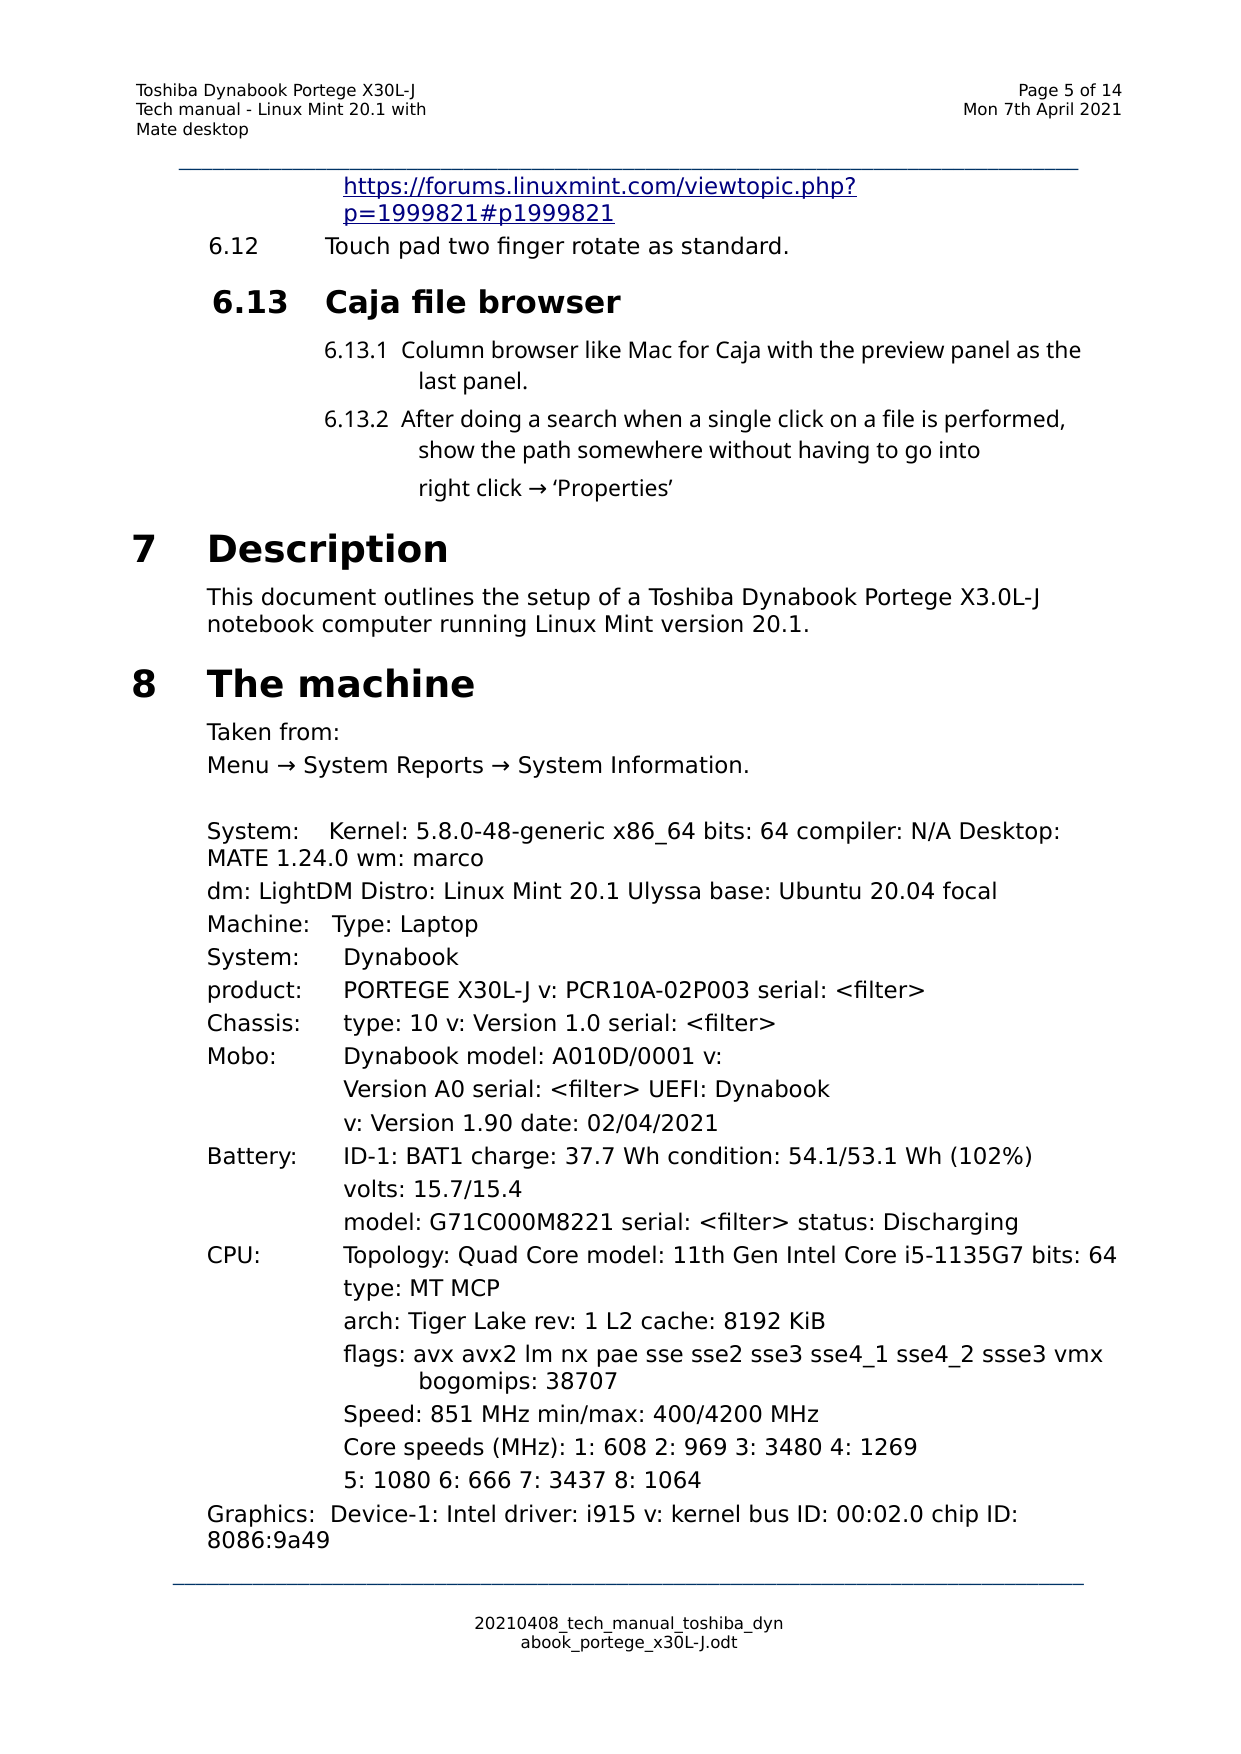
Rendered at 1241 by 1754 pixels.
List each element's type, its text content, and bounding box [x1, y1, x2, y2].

text Speed: 851 MHz min/max: 400/4200 MHz [207, 1401, 1122, 1428]
subtitle Caja file browser [201, 284, 1122, 321]
text v: Version 1.90 date: 02/04/2021 [207, 1110, 1122, 1136]
text Machine: Type: Laptop [207, 911, 1122, 938]
text Core speeds (MHz): 1: 608 2: 969 3: 3480 4: 1269 [207, 1434, 1122, 1461]
text product: PORTEGE X30L-J v: PCR10A-02P003 serial: <filter> [207, 977, 1122, 1004]
text Chassis: type: 10 v: Version 1.0 serial: <filter> [207, 1010, 1122, 1037]
text Battery: ID-1: BAT1 charge: 37.7 Wh condition: 54.1/53.1 Wh (102%) [207, 1143, 1122, 1169]
list After doing a search when a single click on a file is performed, show the path somewhere without having to go into [318, 402, 1122, 465]
list Column browser like Mac for Caja with the preview panel as the last panel. [318, 333, 1122, 396]
text Graphics: Device-1: Intel driver: i915 v: kernel bus ID: 00:02.0 chip ID: 8086:9a49 [207, 1501, 1122, 1554]
text Menu → System Reports → System Information. [207, 752, 1122, 778]
text type: MT MCP [207, 1275, 1122, 1302]
text arch: Tiger Lake rev: 1 L2 cache: 8192 KiB [207, 1308, 1122, 1335]
text CPU: Topology: Quad Core model: 11th Gen Intel Core i5-1135G7 bits: 64 [207, 1242, 1122, 1269]
text Version A0 serial: <filter> UEFI: Dynabook [207, 1077, 1122, 1103]
text System: Kernel: 5.8.0-48-generic x86_64 bits: 64 compiler: N/A Desktop: MATE 1.24.0 wm: marco [207, 818, 1122, 871]
list https://forums.linuxmint.com/viewtopic.php?p=1999821#p1999821 [306, 173, 1122, 226]
list right click → ‘Properties’ [318, 471, 1122, 503]
list Touch pad two finger rotate as standard. [201, 233, 1122, 259]
text model: G71C000M8221 serial: <filter> status: Discharging [207, 1209, 1122, 1236]
text flags: avx avx2 lm nx pae sse sse2 sse3 sse4_1 sse4_2 ssse3 vmx bogomips: 38707 [207, 1342, 1122, 1395]
text volts: 15.7/15.4 [207, 1176, 1122, 1203]
text Taken from: [207, 719, 1122, 745]
subtitle The machine [118, 662, 1122, 706]
text 5: 1080 6: 666 7: 3437 8: 1064 [207, 1468, 1122, 1494]
text This document outlines the setup of a Toshiba Dynabook Portege X3.0L-J notebook computer running Linux Mint version 20.1. [207, 584, 1122, 637]
text System: Dynabook [207, 944, 1122, 971]
text dm: LightDM Distro: Linux Mint 20.1 Ulyssa base: Ubuntu 20.04 focal [207, 878, 1122, 904]
subtitle Description [118, 528, 1122, 571]
text Mobo: Dynabook model: A010D/0001 v: [207, 1043, 1122, 1070]
